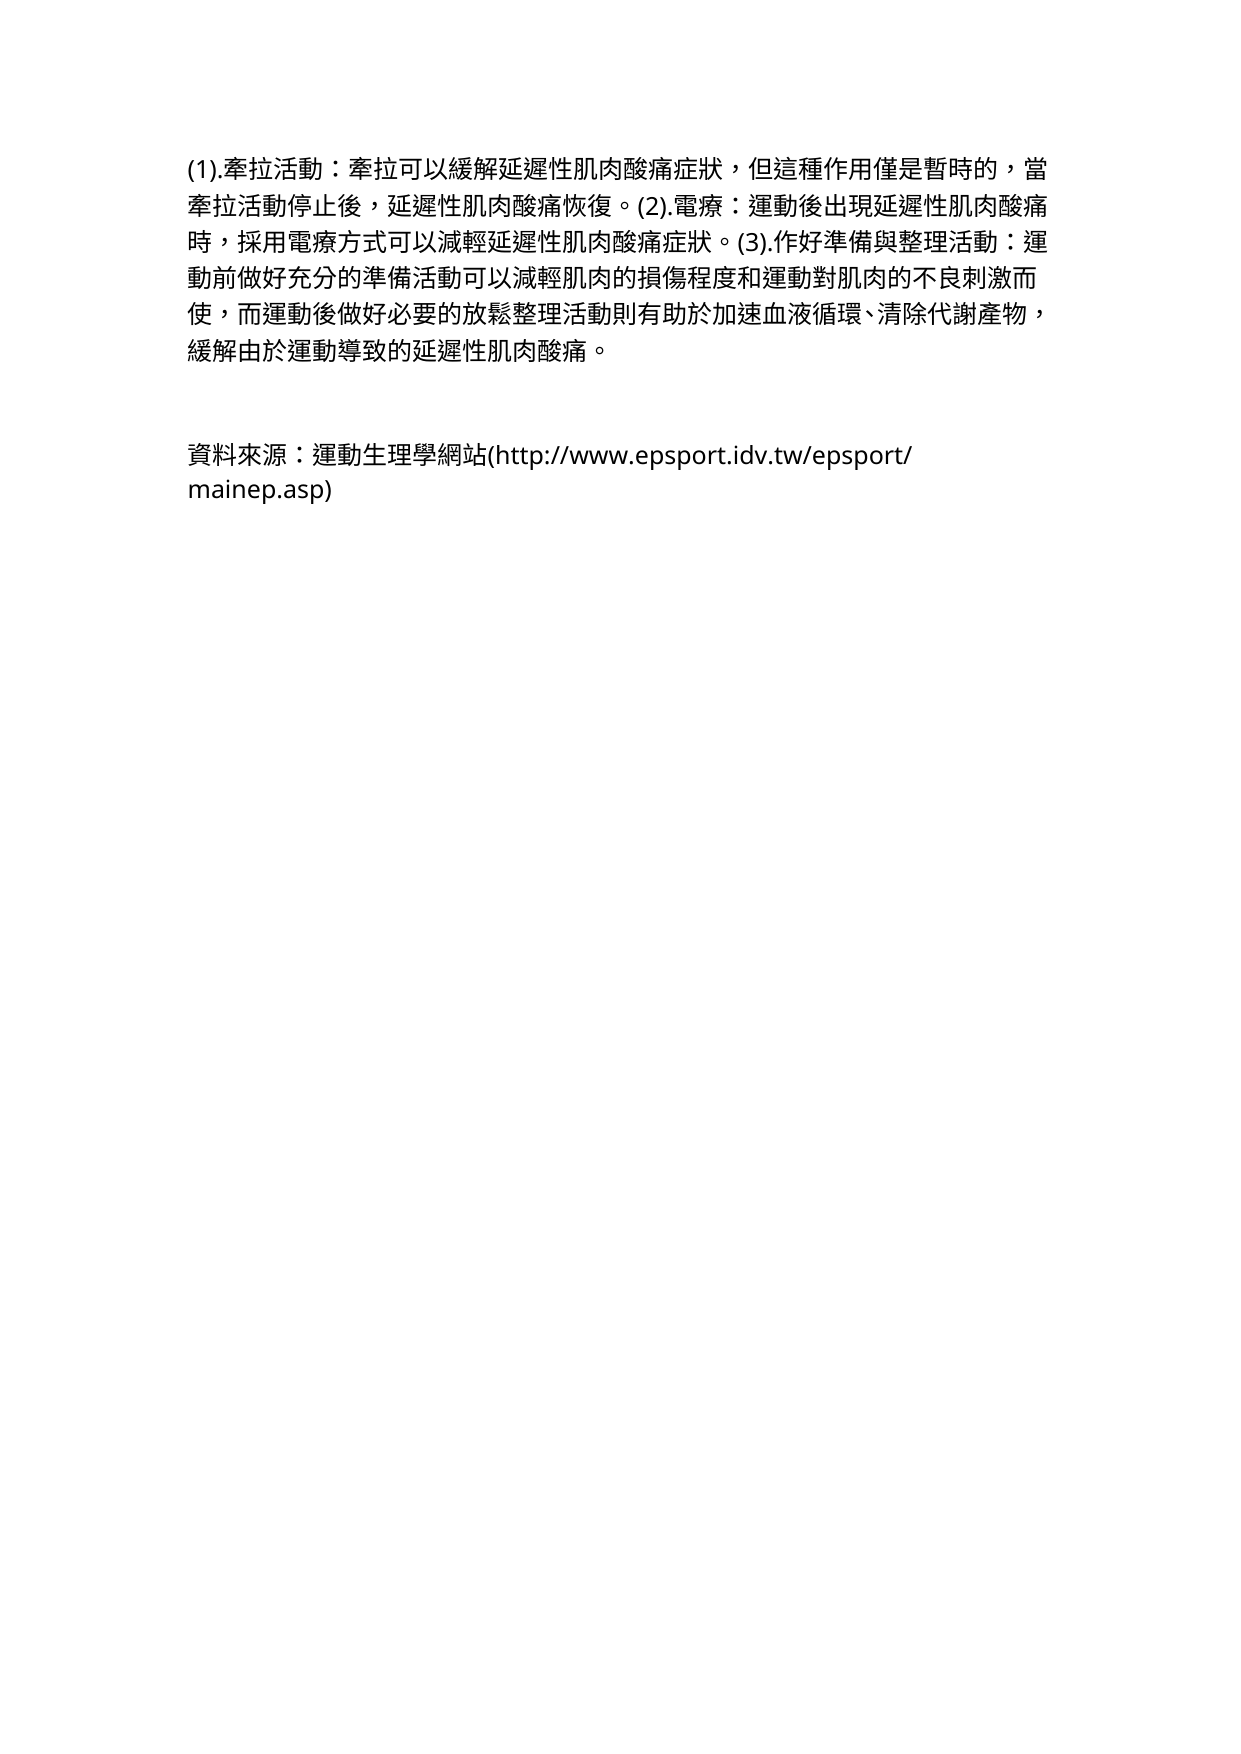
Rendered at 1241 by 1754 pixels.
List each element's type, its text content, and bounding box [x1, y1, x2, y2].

text 運動後的肌肉酸痛，是運動訓練和體育鍛煉中非常普遍的現象，運動所致的肌肉酸痛又分為急性運動疼痛和延遲性肌肉酸痛。一般是後者多見，故重點談它。 分類與定義 (1).急性肌肉疼痛 急性肌肉疼痛是指在運動過程中和運動後即刻產生的肌肉疼痛，這種疼痛往往在運動後幾分鐘至幾小時內消失，對運動訓練的影響作用不明顯。導致急性肌肉疼痛的主要原因是由于代謝產物的堆積（H+ 和乳酸等）和肌肉腫脹（血漿中的液體成份肌肉肌肉組織）。運動員經常在大強度耐力訓練和力量訓練後發生。 (2).延遲性肌肉酸痛 延遲性肌肉酸痛是指人體從事不習慣運動後，所出現的肌肉疼痛或不舒適的感覺。由于這種疼痛並不是發生在運動後即刻，而是在發生在運動後24小時－48小時，所以稱為延遲性肌肉酸痛。延遲性肌肉酸痛是運動訓練和體育鍛煉中經常出現的一種現象，幾乎每個有訓練經歷的人、甚至從事不習慣體力活動的人都有延遲性肌肉酸痛的體驗。 延遲性肌肉酸痛的原因 在上世紀六十年代以後，人們對運動性肌肉酸痛現象進行了深入研究，發現運動延遲性肌肉酸痛和運動性肌肉結構損傷有密切關係，進一步表明延遲性肌肉酸痛是運動肌纖維損傷所致的假設。延遲性肌肉酸痛主要是由於「過度」使用肌肉所致。肌肉收縮強度過大或持續時間過長，都可造成延遲性肌肉酸痛。延遲性肌肉酸痛程度取決於肌肉收縮強度和持續時間，其中肌肉收縮強度與延遲性肌肉酸痛的關係更為密切。運動可通過多種途徑誘發延遲性肌肉酸痛，如肌肉及結締組織損傷、肌肉中代謝產物堆積、溫度增加和中樞神經控制改變等，都可以引起延遲性肌肉酸痛，因此，目前尚不能確定是那一種因素導致了延遲性肌肉酸痛。 長時間不習慣的運動、特別是離心工作容易誘發延遲性肌肉酸痛，因此，研究者常採用上、下肢的大負荷離心性力量練習誘發延遲性肌肉酸痛症狀。 延遲性肌肉酸痛的症狀 延遲性肌肉酸痛除了具有一般的疼痛症狀外，往往伴隨著身體疲勞、肌肉僵硬、酸脹和肌肉收縮力量和放鬆能力下降。延遲性肌肉酸痛的出現與運動強度、運動形式和習慣程度有關，而與人體的健康水平和身體機能狀態關係不大，從事不習慣的中等強度的體育活動都可以出現延遲性肌肉酸痛，有訓練基礎的人從事不習慣的運動，即使運動強度不大，也會出現延遲性肌肉酸痛；高水平運動員在訓練過程中，增加訓練強度而使身體不適應（或不習慣時），延遲性肌肉酸痛同樣出現。 延遲性肌肉酸痛的位置 延遲性肌肉酸痛的疼痛位置。延遲性肌肉酸痛主要出現在遠端肌肉和肌腱連接處，其原因可能有兩個：一是肌肉的疼痛感受器主要分布于肌腱組織周圍，當這些區域受到過分牽拉時，痛覺感受器接受刺激，產生痛覺；二是在肌肉用力收縮時，遠端肌肉和肌腱連接處是最容易損傷的肌肉，組織學觀察表面，動物下坡跑運動後，肌肉遠端三分之一處是最容易出現損傷的部位，運動後由於肌肉損傷而出現疼痛。 延遲性肌肉酸痛的評價 對延遲性肌肉酸痛疼痛的評價方法，主要是根據受試者的主觀感覺確定，在運動訓練中常采用四級疼痛評價法。四級肌肉酸痛評價法將人體的肌肉酸痛分為無酸痛、輕度酸痛、中度酸痛和重度酸痛，可作為運動員機能評定內容之一。無酸痛：肌肉無任何酸痛感覺和症狀；輕度酸痛：運動後用手觸壓肌肉時有酸痛感覺並有肌肉僵硬症狀；中度酸痛：當進行肌肉活動時有酸痛感覺和僵硬症狀，伴有輕度的肌肉活動障礙；重度酸痛：肌肉明顯的酸痛感覺和肌肉僵硬症狀，嚴重妨礙肌肉活動，限制關節運動幅度。 延遲性肌肉酸痛的防治 對延遲性肌肉酸痛的防治，應當瞭解延遲性肌肉酸痛是一種暫時性的肌肉不舒適感覺，一般不經臨床治療，可自行恢復，但由于其運動機能的限制作用，可直接影響運動效果，因此，減輕延遲性肌肉酸痛症狀、縮短恢復時間對提高運動訓練效果具有重要意義。 目前對於延遲性肌肉酸痛尚沒有有效的辦法，下列方法可減輕DOMS症狀。(1).牽拉活動：牽拉可以緩解延遲性肌肉酸痛症狀，但這種作用僅是暫時的，當牽拉活動停止後，延遲性肌肉酸痛恢復。(2).電療：運動後出現延遲性肌肉酸痛時，採用電療方式可以減輕延遲性肌肉酸痛症狀。(3).作好準備與整理活動：運動前做好充分的準備活動可以減輕肌肉的損傷程度和運動對肌肉的不良刺激而使，而運動後做好必要的放鬆整理活動則有助於加速血液循環、清除代謝產物，緩解由於運動導致的延遲性肌肉酸痛。 [187, 150, 1053, 367]
text 資料來源：運動生理學網站(http://www.epsport.idv.tw/epsport/mainep.asp) [187, 436, 1053, 506]
